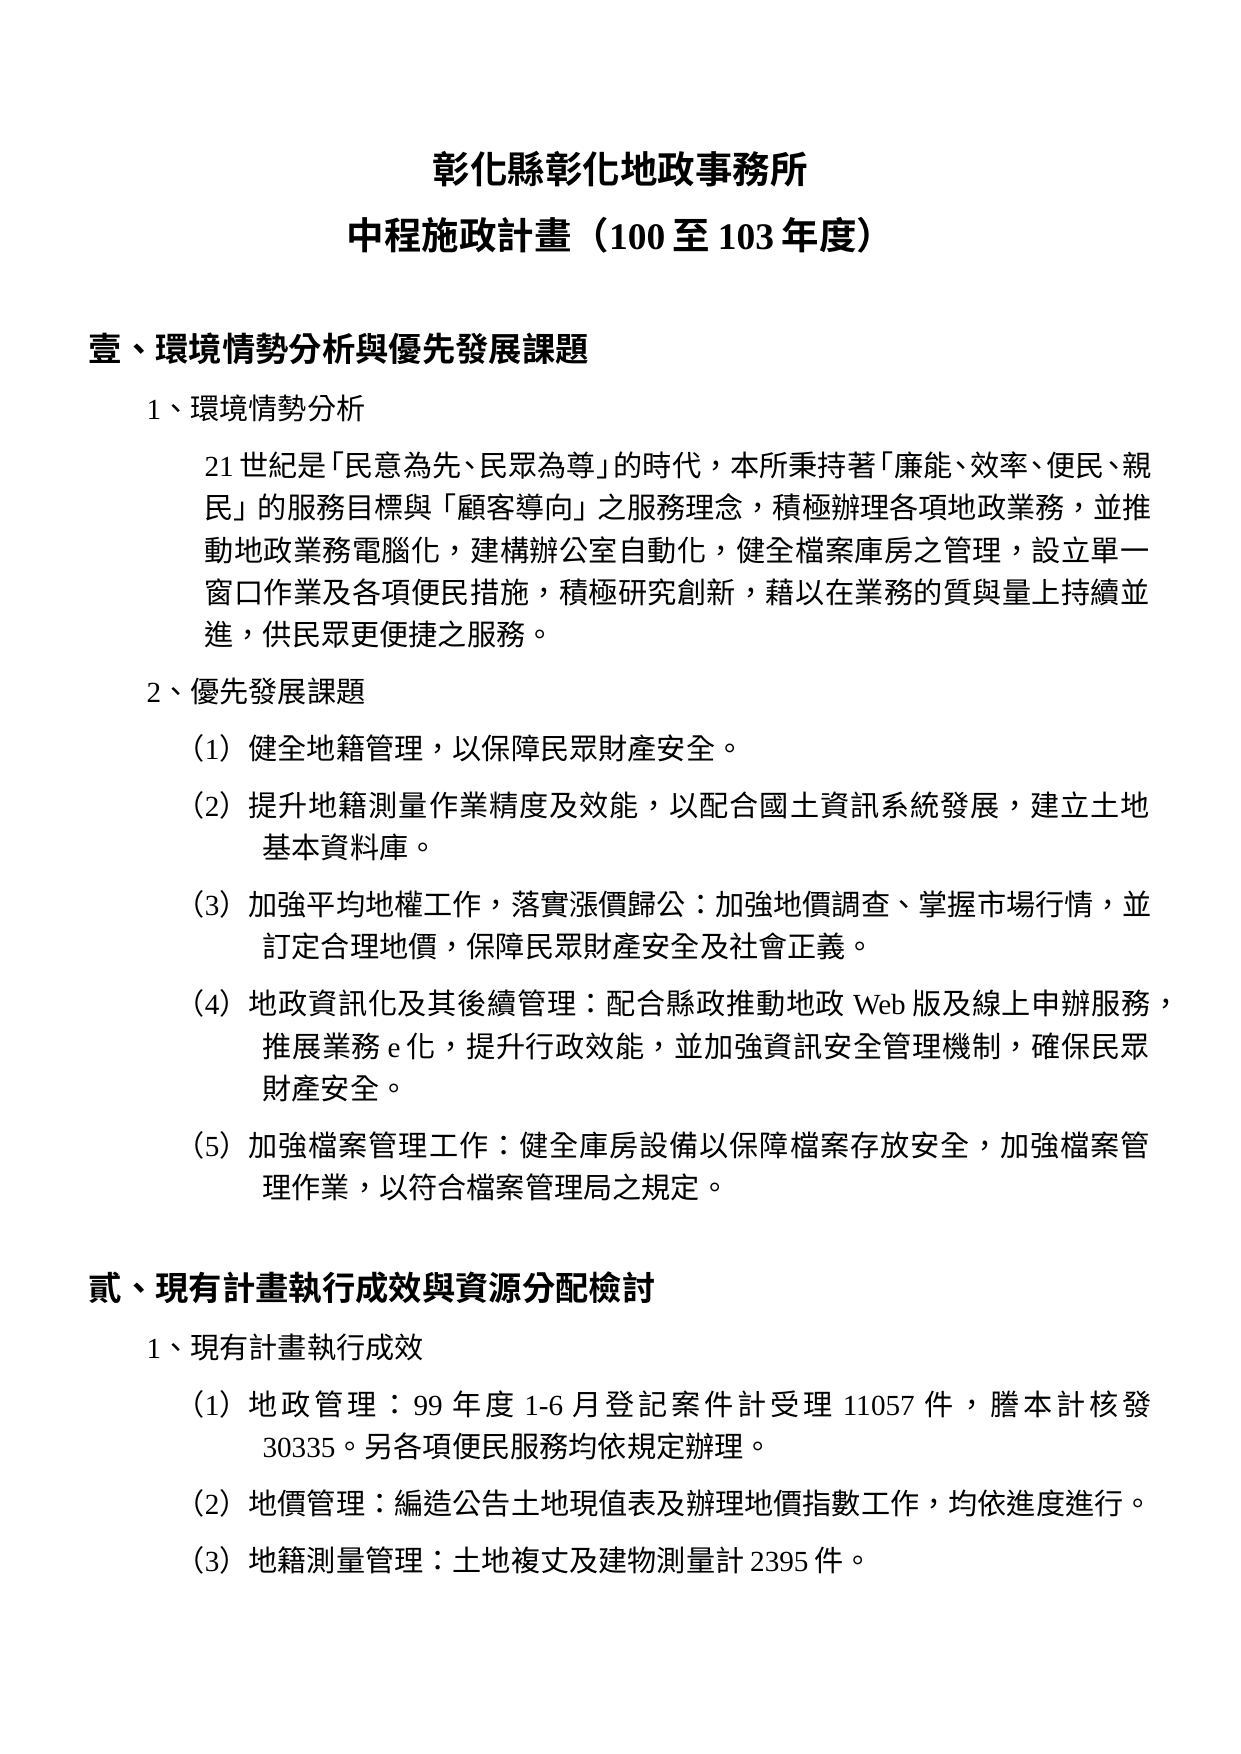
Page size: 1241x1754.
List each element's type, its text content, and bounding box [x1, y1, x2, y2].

list 優先發展課題 [146, 669, 1152, 711]
list 加強檔案管理工作：健全庫房設備以保障檔案存放安全，加強檔案管理作業，以符合檔案管理局之規定。 [175, 1122, 1152, 1207]
text 壹、環境情勢分析與優先發展課題 [88, 323, 1152, 371]
list 地籍測量管理：土地複丈及建物測量計2395件。 [175, 1537, 1152, 1580]
text 21世紀是「民意為先、民眾為尊」的時代，本所秉持著「廉能、效率、便民、親民」的服務目標與「顧客導向」之服務理念，積極辦理各項地政業務，並推動地政業務電腦化，建構辦公室自動化，健全檔案庫房之管理，設立單一窗口作業及各項便民措施，積極研究創新，藉以在業務的質與量上持續並進，供民眾更便捷之服務。 [204, 443, 1152, 654]
text 彰化縣彰化地政事務所 [88, 139, 1152, 194]
text 中程施政計畫（100至103年度） [88, 206, 1152, 261]
list 環境情勢分析 [146, 386, 1152, 428]
list 地價管理：編造公告土地現值表及辦理地價指數工作，均依進度進行。 [175, 1481, 1152, 1523]
list 地政管理：99年度1-6月登記案件計受理11057件，謄本計核發30335。另各項便民服務均依規定辦理。 [175, 1381, 1152, 1466]
list 現有計畫執行成效 [146, 1324, 1152, 1367]
list 提升地籍測量作業精度及效能，以配合國土資訊系統發展，建立土地基本資料庫。 [175, 782, 1152, 867]
text 貳、現有計畫執行成效與資源分配檢討 [88, 1262, 1152, 1310]
list 健全地籍管理，以保障民眾財產安全。 [175, 726, 1152, 768]
list 加強平均地權工作，落實漲價歸公：加強地價調查、掌握市場行情，並訂定合理地價，保障民眾財產安全及社會正義。 [175, 882, 1152, 966]
list 地政資訊化及其後續管理：配合縣政推動地政Web版及線上申辦服務，推展業務e化，提升行政效能，並加強資訊安全管理機制，確保民眾財產安全。 [175, 981, 1152, 1108]
